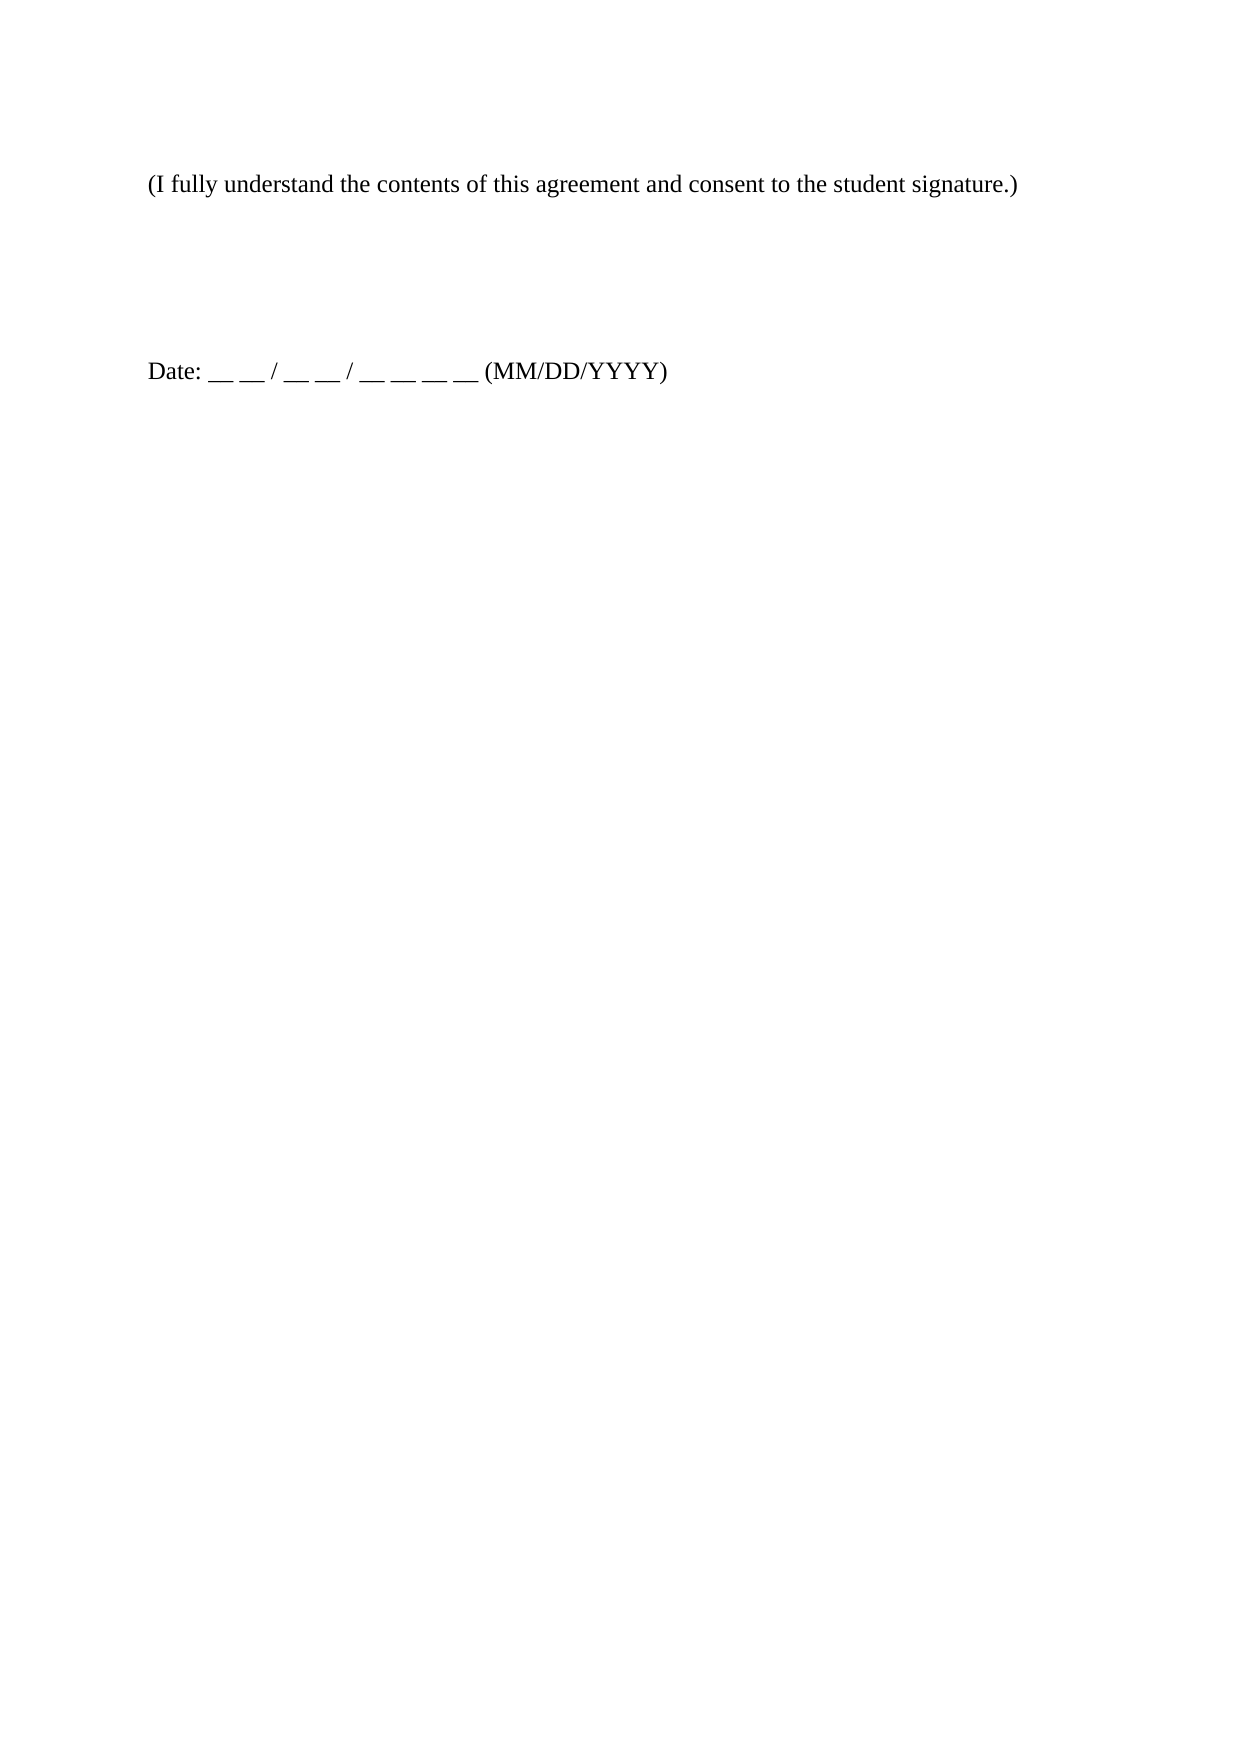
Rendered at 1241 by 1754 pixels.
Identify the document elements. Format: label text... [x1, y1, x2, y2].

text (I fully understand the contents of this agreement and consent to the student signature.) [148, 142, 1093, 204]
text Date: __ __ / __ __ / __ __ __ __ (MM/DD/YYYY) [148, 329, 1092, 392]
